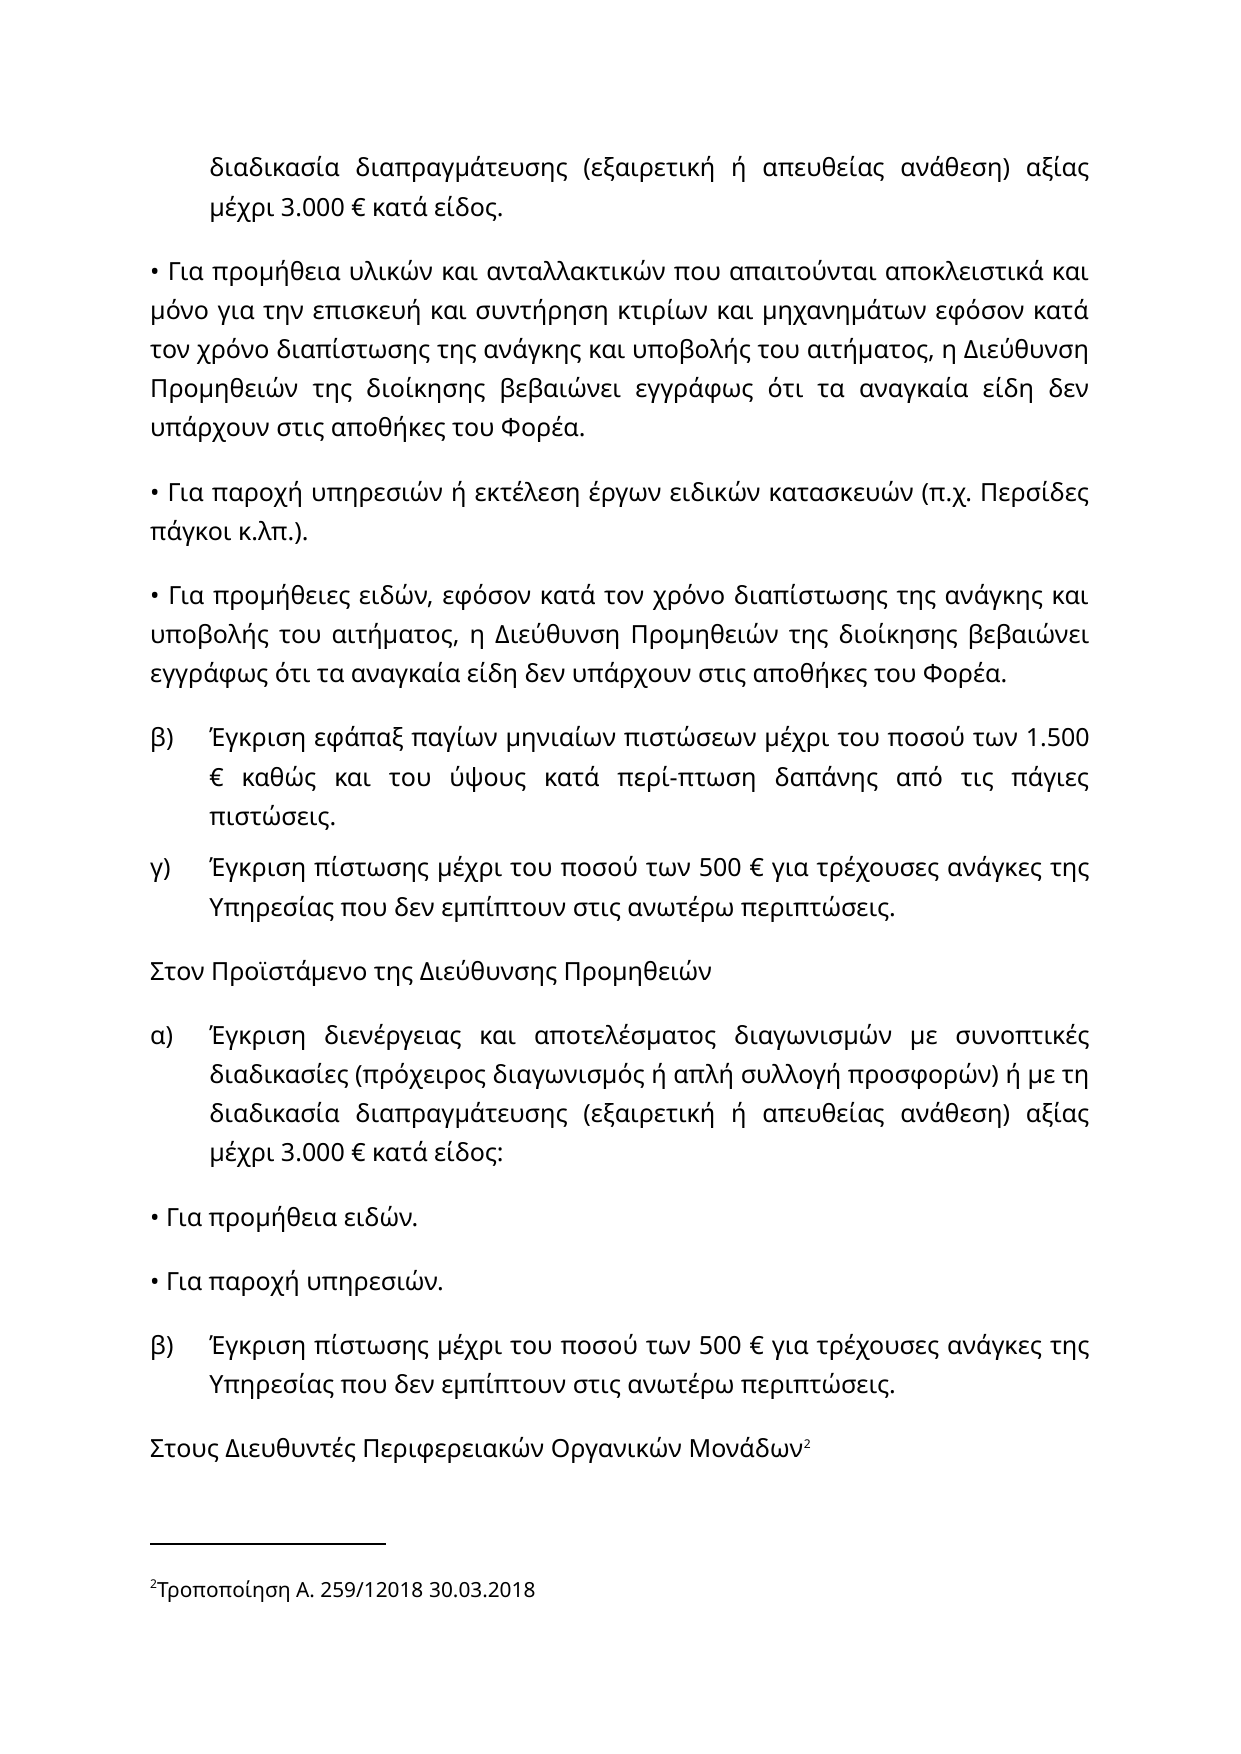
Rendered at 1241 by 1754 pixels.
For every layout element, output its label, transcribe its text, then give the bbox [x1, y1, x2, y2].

list α) Έγκριση διενέργειας και αποτελέσματος διαγωνισμών με συνοπτικές διαδικασίες (πρόχειρος διαγωνισμός ή απλή συλλογή προσφορών) ή με τη διαδικασία διαπραγμάτευσης (εξαιρετική ή απευθείας ανάθεση) αξίας μέχρι 3.000 € κατά είδος: [150, 1017, 1090, 1169]
list διαδικασία διαπραγμάτευσης (εξαιρετική ή απευθείας ανάθεση) αξίας μέχρι 3.000 € κατά είδος. [150, 150, 1090, 223]
text • Για προμήθειες ειδών, εφόσον κατά τον χρόνο διαπίστωσης της ανάγκης και υποβολής του αιτήματος, η Διεύθυνση Προμηθειών της διοίκησης βεβαιώνει εγγράφως ότι τα αναγκαία είδη δεν υπάρχουν στις αποθήκες του Φορέα. [150, 577, 1090, 690]
text • Για παροχή υπηρεσιών. [150, 1263, 1090, 1297]
text Στον Προϊστάμενο της Διεύθυνσης Προμηθειών [150, 953, 1090, 987]
text • Για προμήθεια ειδών. [150, 1199, 1090, 1233]
list γ) Έγκριση πίστωσης μέχρι του ποσού των 500 € για τρέχουσες ανάγκες της Υπηρεσίας που δεν εμπίπτουν στις ανωτέρω περιπτώσεις. [150, 850, 1090, 923]
list β) Έγκριση εφάπαξ παγίων μηνιαίων πιστώσεων μέχρι του ποσού των 1.500 € καθώς και του ύψους κατά περί-πτωση δαπάνης από τις πάγιες πιστώσεις. [150, 720, 1090, 832]
list β) Έγκριση πίστωσης μέχρι του ποσού των 500 € για τρέχουσες ανάγκες της Υπηρεσίας που δεν εμπίπτουν στις ανωτέρω περιπτώσεις. [150, 1327, 1090, 1401]
text Τροποποίηση Α. 259/12018 30.03.2018 [150, 1576, 1090, 1604]
text Στους Διευθυντές Περιφερειακών Οργανικών Μονάδων [150, 1431, 1090, 1465]
text • Για παροχή υπηρεσιών ή εκτέλεση έργων ειδικών κατασκευών (π.χ. Περσίδες πάγκοι κ.λπ.). [150, 474, 1090, 547]
text • Για προμήθεια υλικών και ανταλλακτικών που απαιτούνται αποκλειστικά και μόνο για την επισκευή και συντήρηση κτιρίων και μηχανημάτων εφόσον κατά τον χρόνο διαπίστωσης της ανάγκης και υποβολής του αιτήματος, η Διεύθυνση Προμηθειών της διοίκησης βεβαιώνει εγγράφως ότι τα αναγκαία είδη δεν υπάρχουν στις αποθήκες του Φορέα. [150, 253, 1090, 444]
